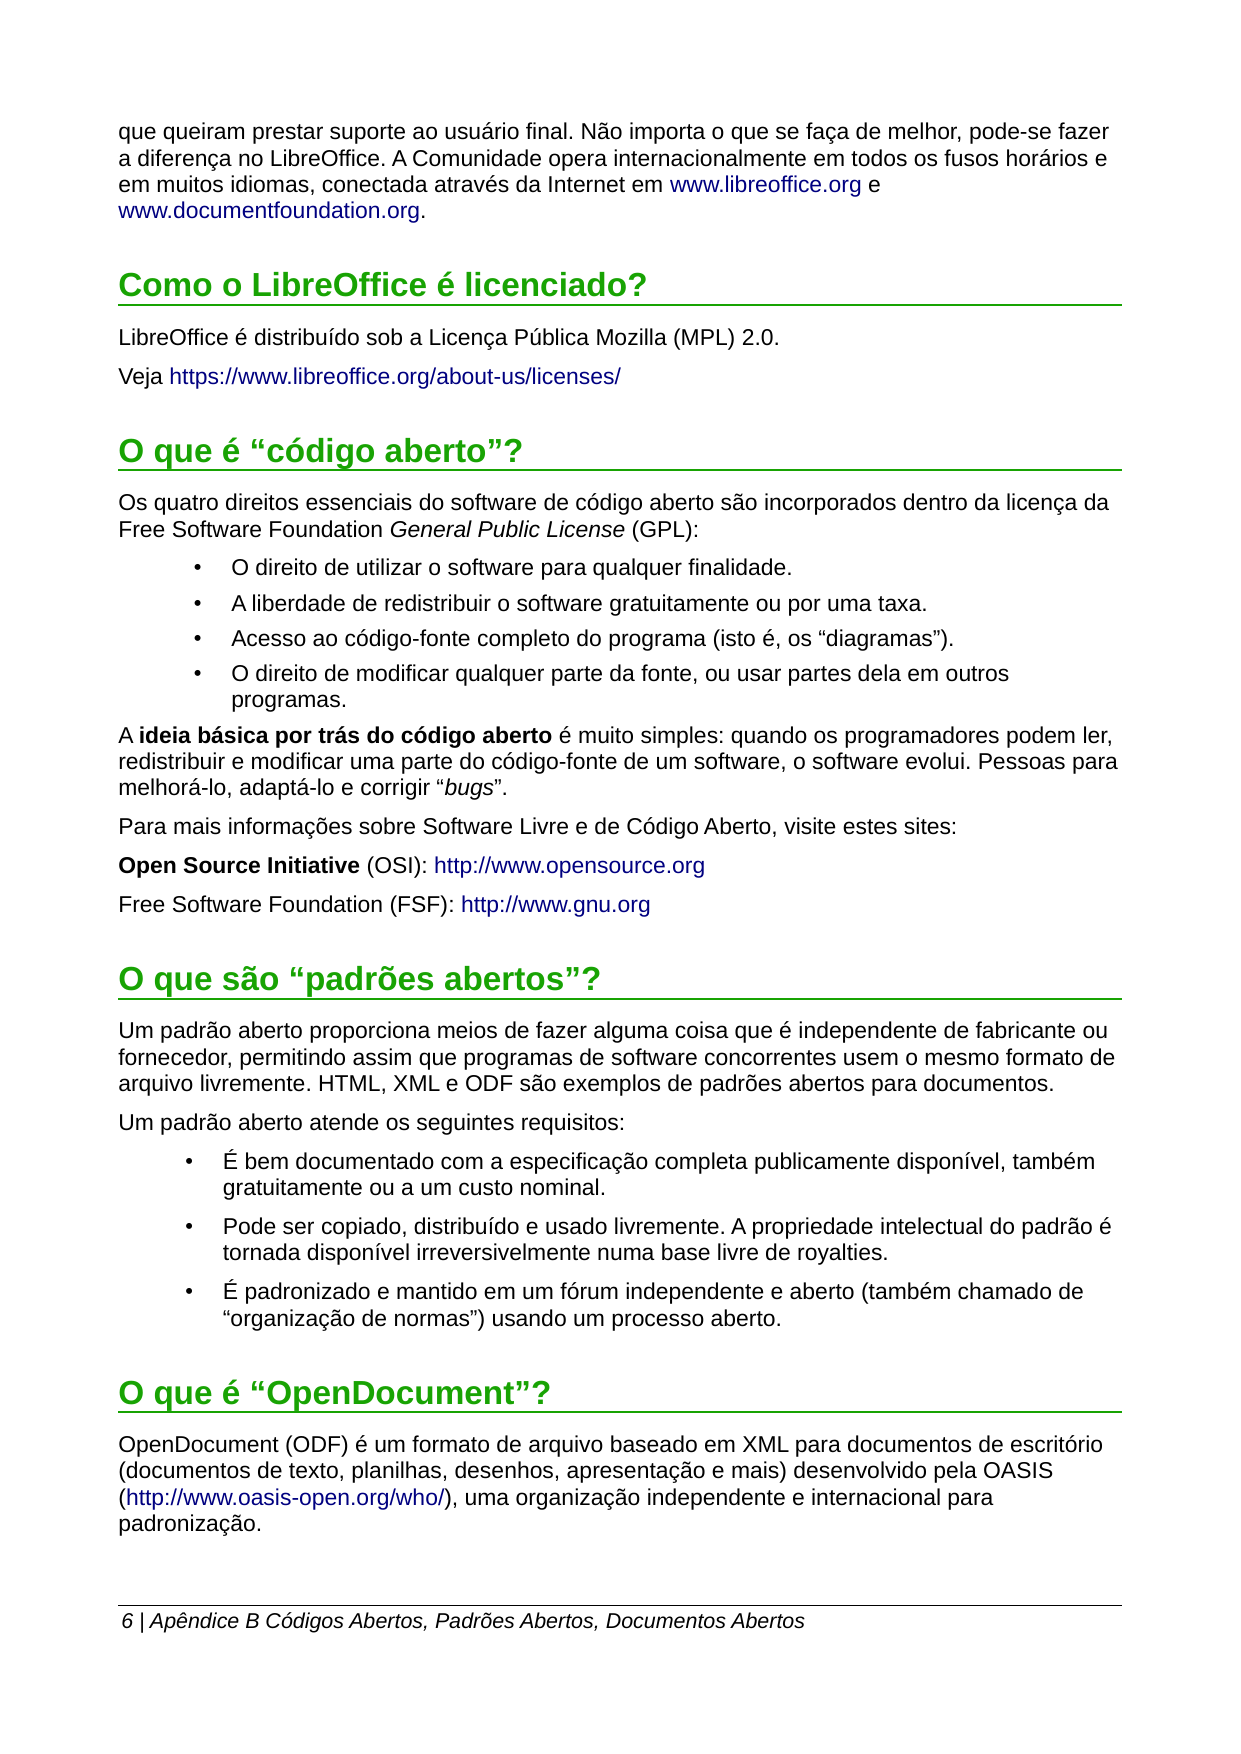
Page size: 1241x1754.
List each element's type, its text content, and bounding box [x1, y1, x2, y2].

text Open Source Initiative (OSI): http://www.opensource.org [118, 852, 1122, 878]
list Pode ser copiado, distribuído e usado livremente. A propriedade intelectual do padrão é tornada disponível irreversivelmente numa base livre de royalties. [185, 1213, 1122, 1266]
list É bem documentado com a especificação completa publicamente disponível, também gratuitamente ou a um custo nominal. [185, 1148, 1122, 1201]
text LibreOffice é distribuído sob a Licença Pública Mozilla (MPL) 2.0. [118, 324, 1122, 350]
text Um padrão aberto atende os seguintes requisitos: [118, 1109, 1122, 1135]
subtitle O que são “padrões abertos”? [118, 959, 1122, 998]
text Free Software Foundation (FSF): http://www.gnu.org [118, 891, 1122, 917]
text Um padrão aberto proporciona meios de fazer alguma coisa que é independente de fabricante ou fornecedor, permitindo assim que programas de software concorrentes usem o mesmo formato de arquivo livremente. HTML, XML e ODF são exemplos de padrões abertos para documentos. [118, 1017, 1122, 1096]
text que queiram prestar suporte ao usuário final. Não importa o que se faça de melhor, pode-se fazer a diferença no LibreOffice. A Comunidade opera internacionalmente em todos os fusos horários e em muitos idiomas, conectada através da Internet em www.libreoffice.org e www.documentfoundation.org. [118, 118, 1122, 223]
list O direito de utilizar o software para qualquer finalidade. [193, 554, 1122, 581]
list Acesso ao código-fonte completo do programa (isto é, os “diagramas”). [193, 625, 1122, 651]
list A liberdade de redistribuir o software gratuitamente ou por uma taxa. [193, 589, 1122, 616]
subtitle O que é “código aberto”? [118, 431, 1122, 469]
text OpenDocument (ODF) é um formato de arquivo baseado em XML para documentos de escritório (documentos de texto, planilhas, desenhos, apresentação e mais) desenvolvido pela OASIS (http://www.oasis-open.org/who/), uma organização independente e internacional para padronização. [118, 1431, 1122, 1537]
text Para mais informações sobre Software Livre e de Código Aberto, visite estes sites: [118, 813, 1122, 839]
text A ideia básica por trás do código aberto é muito simples: quando os programadores podem ler, redistribuir e modificar uma parte do código-fonte de um software, o software evolui. Pessoas para melhorá-lo, adaptá-lo e corrigir “bugs”. [118, 722, 1122, 801]
list É padronizado e mantido em um fórum independente e aberto (também chamado de “organização de normas”) usando um processo aberto. [185, 1278, 1122, 1331]
text Veja https://www.libreoffice.org/about-us/licenses/ [118, 363, 1122, 389]
subtitle O que é “OpenDocument”? [118, 1373, 1122, 1411]
list O direito de modificar qualquer parte da fonte, ou usar partes dela em outros programas. [193, 660, 1122, 713]
list Os quatro direitos essenciais do software de código aberto são incorporados dentro da licença da Free Software Foundation General Public License (GPL): [118, 489, 1122, 542]
subtitle Como o LibreOffice é licenciado? [118, 266, 1122, 304]
